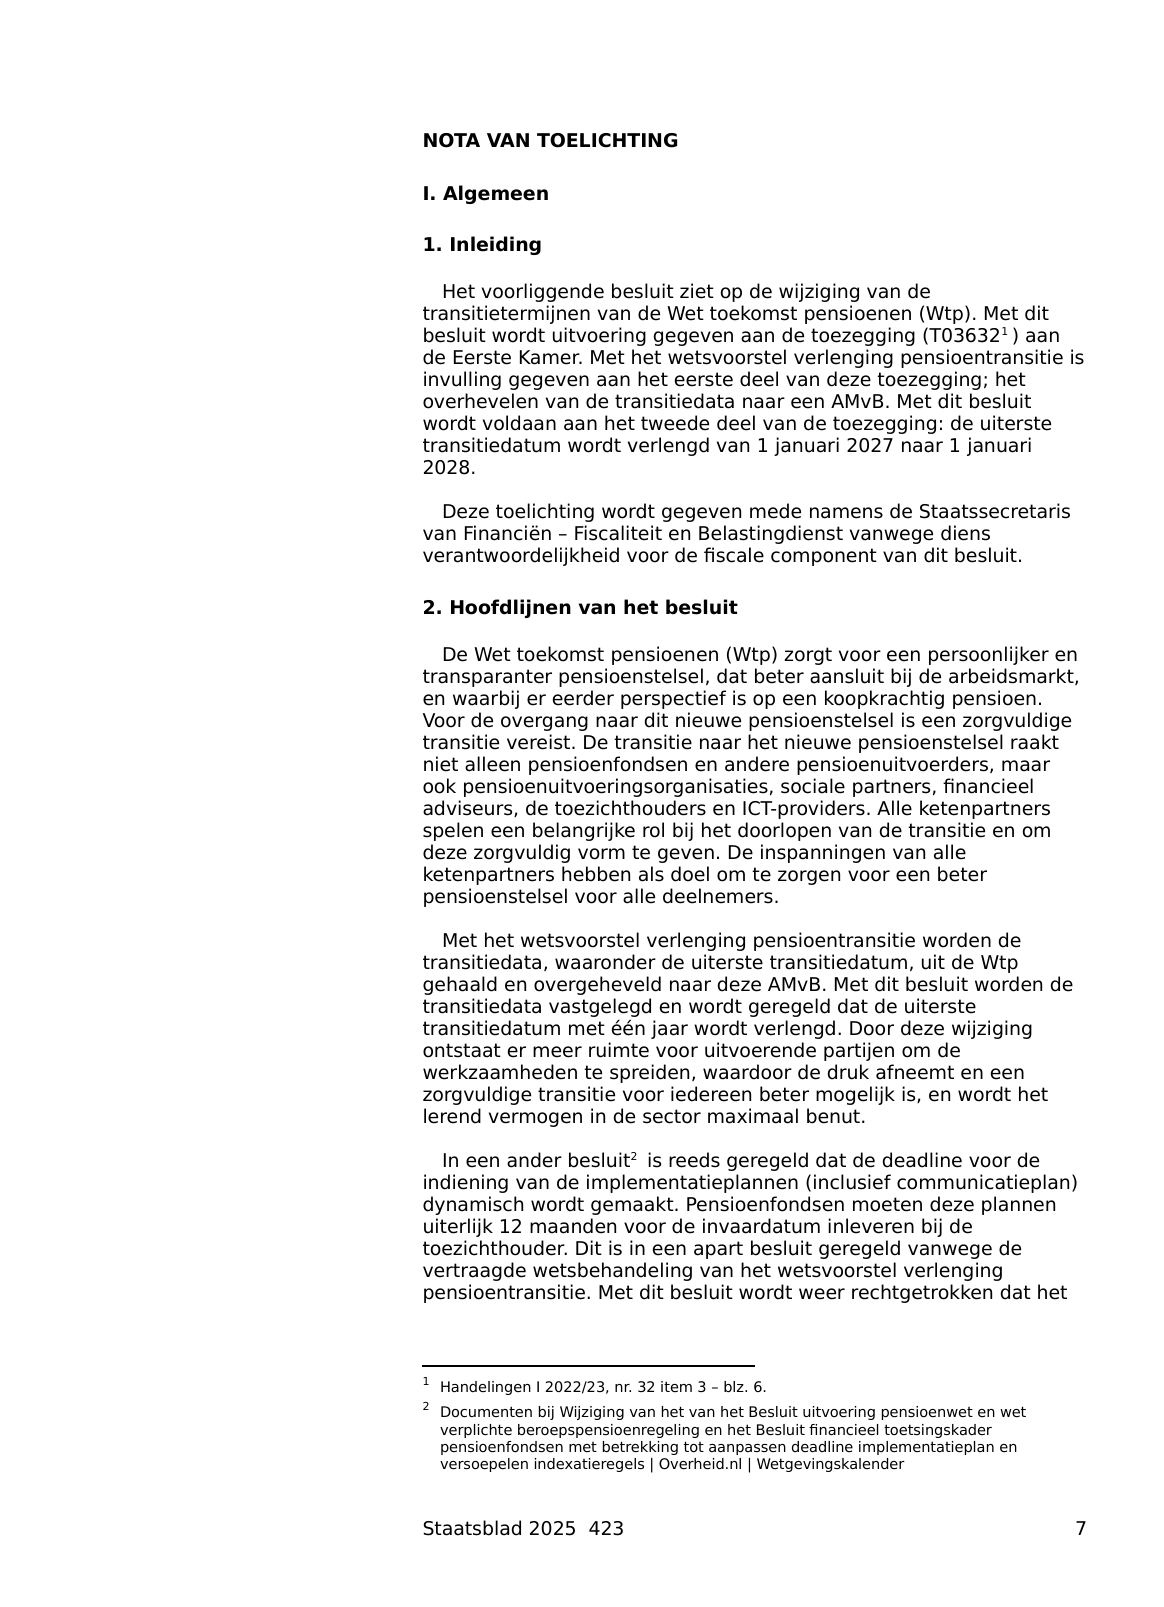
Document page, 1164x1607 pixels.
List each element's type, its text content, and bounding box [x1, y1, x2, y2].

text Documenten bij Wijziging van het van het Besluit uitvoering pensioenwet en wet verplichte beroepspensioenregeling en het Besluit financieel toetsingskader pensioenfondsen met betrekking tot aanpassen deadline implementatieplan en versoepelen indexatieregels | Overheid.nl | Wetgevingskalender [422, 1400, 1087, 1473]
text Handelingen I 2022/23, nr. 32 item 3 – blz. 6. [422, 1375, 1087, 1397]
subtitle NOTA VAN TOELICHTING [422, 130, 1087, 152]
subtitle 2. Hoofdlijnen van het besluit [422, 597, 1087, 619]
subtitle I. Algemeen [422, 182, 1087, 204]
text In een ander besluit is reeds geregeld dat de deadline voor de indiening van de implementatieplannen (inclusief communicatieplan) dynamisch wordt gemaakt. Pensioenfondsen moeten deze plannen uiterlijk 12 maanden voor de invaardatum inleveren bij de toezichthouder. Dit is in een apart besluit geregeld vanwege de vertraagde wetsbehandeling van het wetsvoorstel verlenging pensioentransitie. Met dit besluit wordt weer rechtgetrokken dat het [422, 1150, 1087, 1304]
text Deze toelichting wordt gegeven mede namens de Staatssecretaris van Financiën – Fiscaliteit en Belastingdienst vanwege diens verantwoordelijkheid voor de fiscale component van dit besluit. [422, 501, 1087, 567]
text Het voorliggende besluit ziet op de wijziging van de transitietermijnen van de Wet toekomst pensioenen (Wtp). Met dit besluit wordt uitvoering gegeven aan de toezegging (T03632) aan de Eerste Kamer. Met het wetsvoorstel verlenging pensioentransitie is invulling gegeven aan het eerste deel van deze toezegging; het overhevelen van de transitiedata naar een AMvB. Met dit besluit wordt voldaan aan het tweede deel van de toezegging: de uiterste transitiedatum wordt verlengd van 1 januari 2027 naar 1 januari 2028. [422, 281, 1087, 479]
subtitle 1. Inleiding [422, 234, 1087, 256]
text De Wet toekomst pensioenen (Wtp) zorgt voor een persoonlijker en transparanter pensioenstelsel, dat beter aansluit bij de arbeidsmarkt, en waarbij er eerder perspectief is op een koopkrachtig pensioen. Voor de overgang naar dit nieuwe pensioenstelsel is een zorgvuldige transitie vereist. De transitie naar het nieuwe pensioenstelsel raakt niet alleen pensioenfondsen en andere pensioenuitvoerders, maar ook pensioenuitvoeringsorganisaties, sociale partners, financieel adviseurs, de toezichthouders en ICT-providers. Alle ketenpartners spelen een belangrijke rol bij het doorlopen van de transitie en om deze zorgvuldig vorm te geven. De inspanningen van alle ketenpartners hebben als doel om te zorgen voor een beter pensioenstelsel voor alle deelnemers. [422, 644, 1087, 908]
text Met het wetsvoorstel verlenging pensioentransitie worden de transitiedata, waaronder de uiterste transitiedatum, uit de Wtp gehaald en overgeheveld naar deze AMvB. Met dit besluit worden de transitiedata vastgelegd en wordt geregeld dat de uiterste transitiedatum met één jaar wordt verlengd. Door deze wijziging ontstaat er meer ruimte voor uitvoerende partijen om de werkzaamheden te spreiden, waardoor de druk afneemt en een zorgvuldige transitie voor iedereen beter mogelijk is, en wordt het lerend vermogen in de sector maximaal benut. [422, 930, 1087, 1128]
